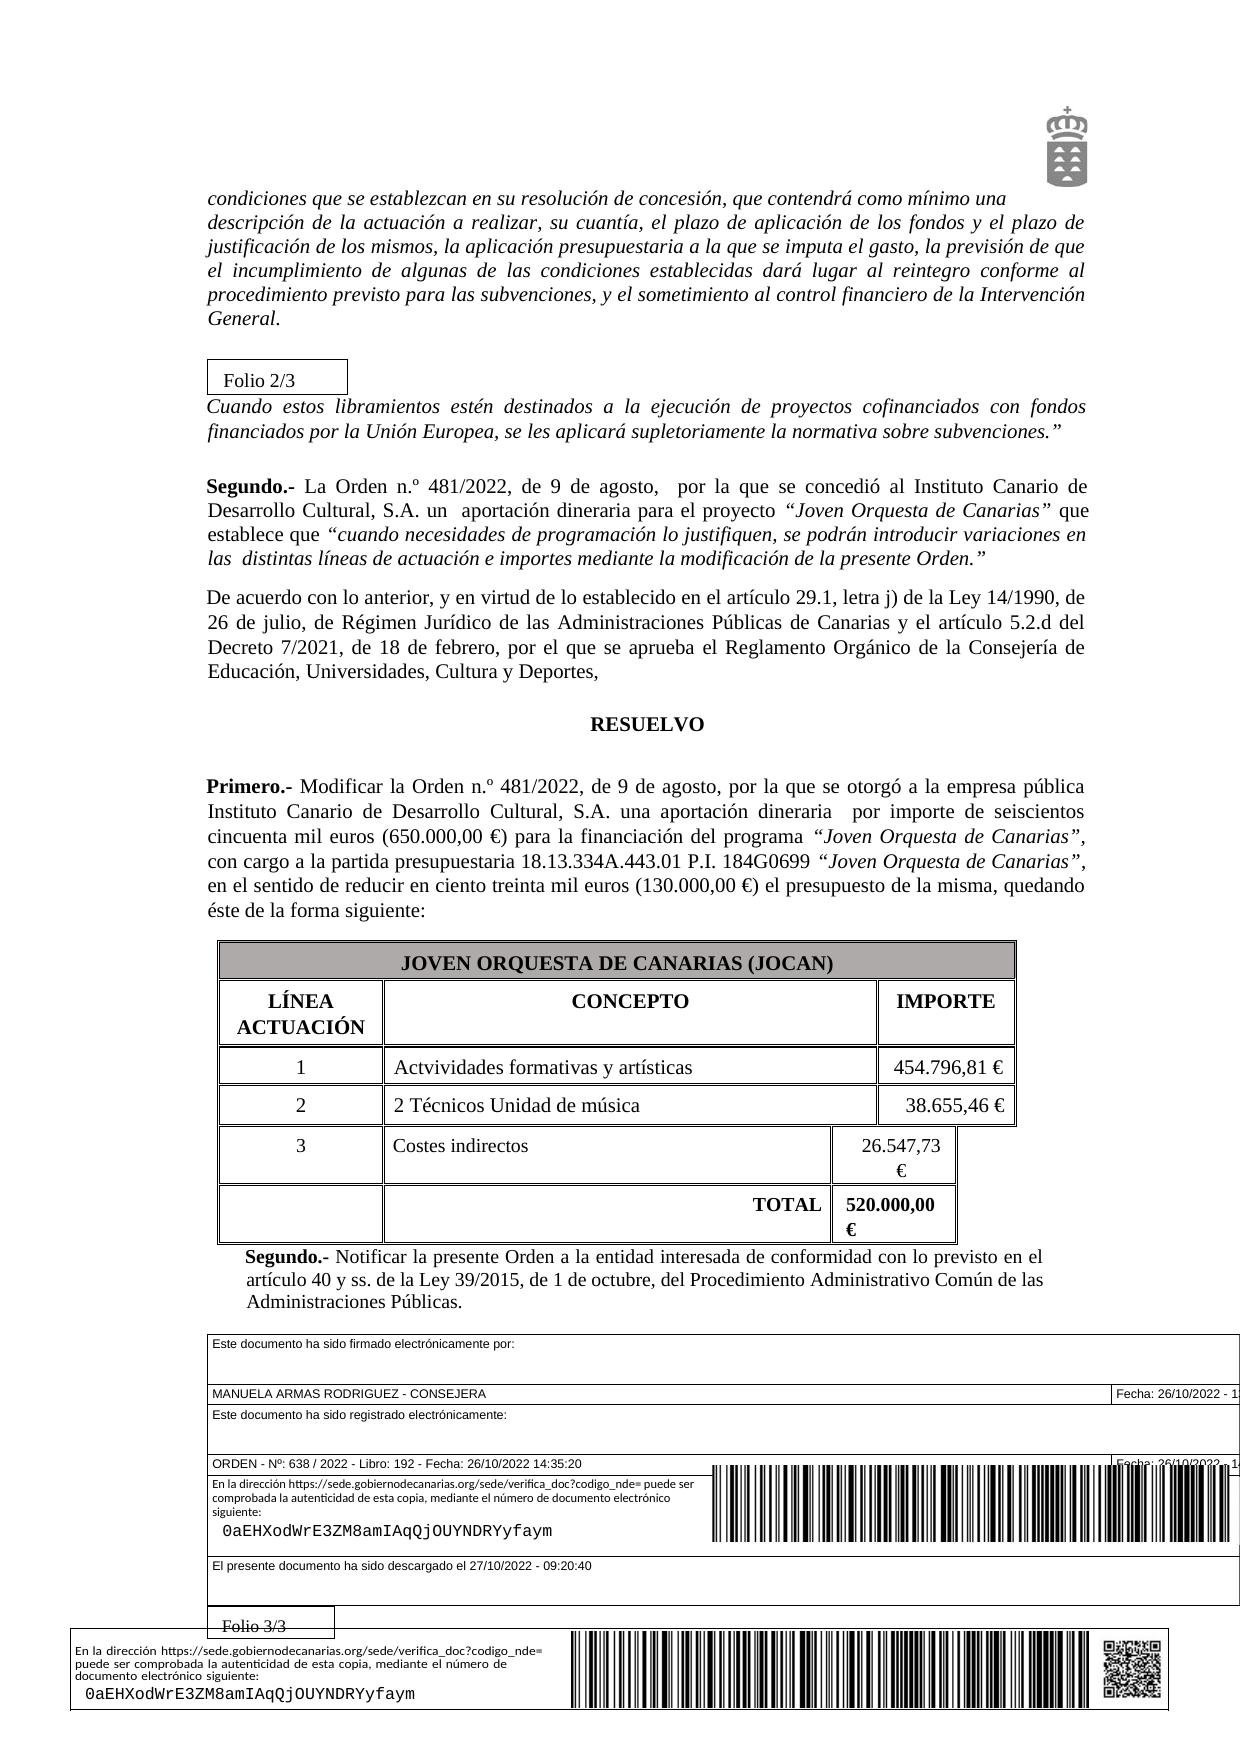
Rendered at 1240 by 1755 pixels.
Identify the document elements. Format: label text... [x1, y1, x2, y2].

table_cell Este documento ha sido registrado electrónicamente: [208, 1405, 1112, 1454]
table_cell [1112, 1557, 1239, 1605]
table_cell 1 [220, 1048, 382, 1083]
table_cell 38.655,46 € [879, 1086, 1014, 1124]
table_cell TOTAL [753, 1186, 830, 1242]
table_cell [1112, 1476, 1239, 1556]
table_cell CONCEPTO [385, 981, 876, 1044]
subtitle RESUELVO [208, 712, 1087, 736]
table_header JOVEN ORQUESTA DE CANARIAS (JOCAN) [220, 943, 1014, 978]
table_header Folio 2/3 [208, 360, 347, 394]
table_cell 454.796,81 € [879, 1048, 1014, 1083]
table_cell [958, 1127, 1016, 1183]
text Segundo.- La Orden n.º 481/2022, de 9 de agosto, por la que se concedió al Instituto Canario de Desarrollo Cultural, S.A. un aportación dineraria para el proyecto “Joven Orquesta de Canarias” que establece que “cuando necesidades de programación lo justifiquen, se podrán introducir variaciones en las distintas líneas de actuación e importes mediante la modificación de la presente Orden.” [206, 474, 1089, 569]
table_cell Actvividades formativas y artísticas [385, 1048, 876, 1083]
table_header Folio 3/3 [208, 1629, 334, 1638]
table_cell En la dirección https://sede.gobiernodecanarias.org/sede/verifica_doc?codigo_nde= puede ser comprobada la autenticidad de esta copia, mediante el número de documento electrónico siguiente: 0aEHXodWrE3ZM8amIAqQjOUYNDRYyfaym [208, 1476, 1112, 1556]
table_cell MANUELA ARMAS RODRIGUEZ - CONSEJERA [208, 1385, 1111, 1404]
table_header Este documento ha sido firmado electrónicamente por: [208, 1335, 1112, 1383]
table_cell IMPORTE [879, 981, 1014, 1044]
text Cuando estos libramientos estén destinados a la ejecución de proyectos cofinanciados con fondos financiados por la Unión Europea, se les aplicará supletoriamente la normativa sobre subvenciones.” [206, 395, 1089, 443]
table_cell Costes indirectos [385, 1127, 753, 1183]
table_cell ORDEN - Nº: 638 / 2022 - Libro: 192 - Fecha: 26/10/2022 14:35:20 [208, 1455, 1111, 1475]
table_cell 2 Técnicos Unidad de música [385, 1086, 876, 1124]
table_cell El presente documento ha sido descargado el 27/10/2022 - 09:20:40 [208, 1557, 1112, 1605]
table_header Folio 3/3 [208, 1607, 334, 1628]
table_header [1112, 1335, 1239, 1383]
text Primero.- Modificar la Orden n.º 481/2022, de 9 de agosto, por la que se otorgó a la empresa pública Instituto Canario de Desarrollo Cultural, S.A. una aportación dineraria por importe de seiscientos cincuenta mil euros (650.000,00 €) para la financiación del programa “Joven Orquesta de Canarias”, con cargo a la partida presupuestaria 18.13.334A.443.01 P.I. 184G0699 “Joven Orquesta de Canarias”, en el sentido de reducir en ciento treinta mil euros (130.000,00 €) el presupuesto de la misma, quedando éste de la forma siguiente: [206, 774, 1086, 922]
table_cell 26.547,73 € [833, 1127, 955, 1183]
table_cell Fecha: 26/10/2022 - 13:39:20 [1112, 1385, 1239, 1404]
table_cell 3 [220, 1127, 382, 1183]
text condiciones que se establezcan en su resolución de concesión, que contendrá como mínimo una descripción de la actuación a realizar, su cuantía, el plazo de aplicación de los fondos y el plazo de justificación de los mismos, la aplicación presupuestaria a la que se imputa el gasto, la previsión de que el incumplimiento de algunas de las condiciones establecidas dará lugar al reintegro conforme al procedimiento previsto para las subvenciones, y el sometimiento al control financiero de la Intervención General. [206, 111, 1089, 329]
table_cell [753, 1127, 830, 1183]
table_cell 520.000,00 € [833, 1186, 955, 1242]
table_cell [1112, 1405, 1239, 1454]
table_cell [385, 1186, 753, 1242]
table_cell [220, 1186, 382, 1242]
table_cell LÍNEA ACTUACIÓN [220, 981, 382, 1044]
text Segundo.- Notificar la presente Orden a la entidad interesada de conformidad con lo previsto en el artículo 40 y ss. de la Ley 39/2015, de 1 de octubre, del Procedimiento Administrativo Común de las Administraciones Públicas. [245, 1245, 1045, 1313]
table_cell 2 [220, 1086, 382, 1124]
table_cell [958, 1183, 1016, 1242]
table_cell Fecha: 26/10/2022 - 14:35:20 [1112, 1455, 1239, 1475]
text De acuerdo con lo anterior, y en virtud de lo establecido en el artículo 29.1, letra j) de la Ley 14/1990, de 26 de julio, de Régimen Jurídico de las Administraciones Públicas de Canarias y el artículo 5.2.d del Decreto 7/2021, de 18 de febrero, por el que se aprueba el Reglamento Orgánico de la Consejería de Educación, Universidades, Cultura y Deportes, [206, 585, 1086, 683]
